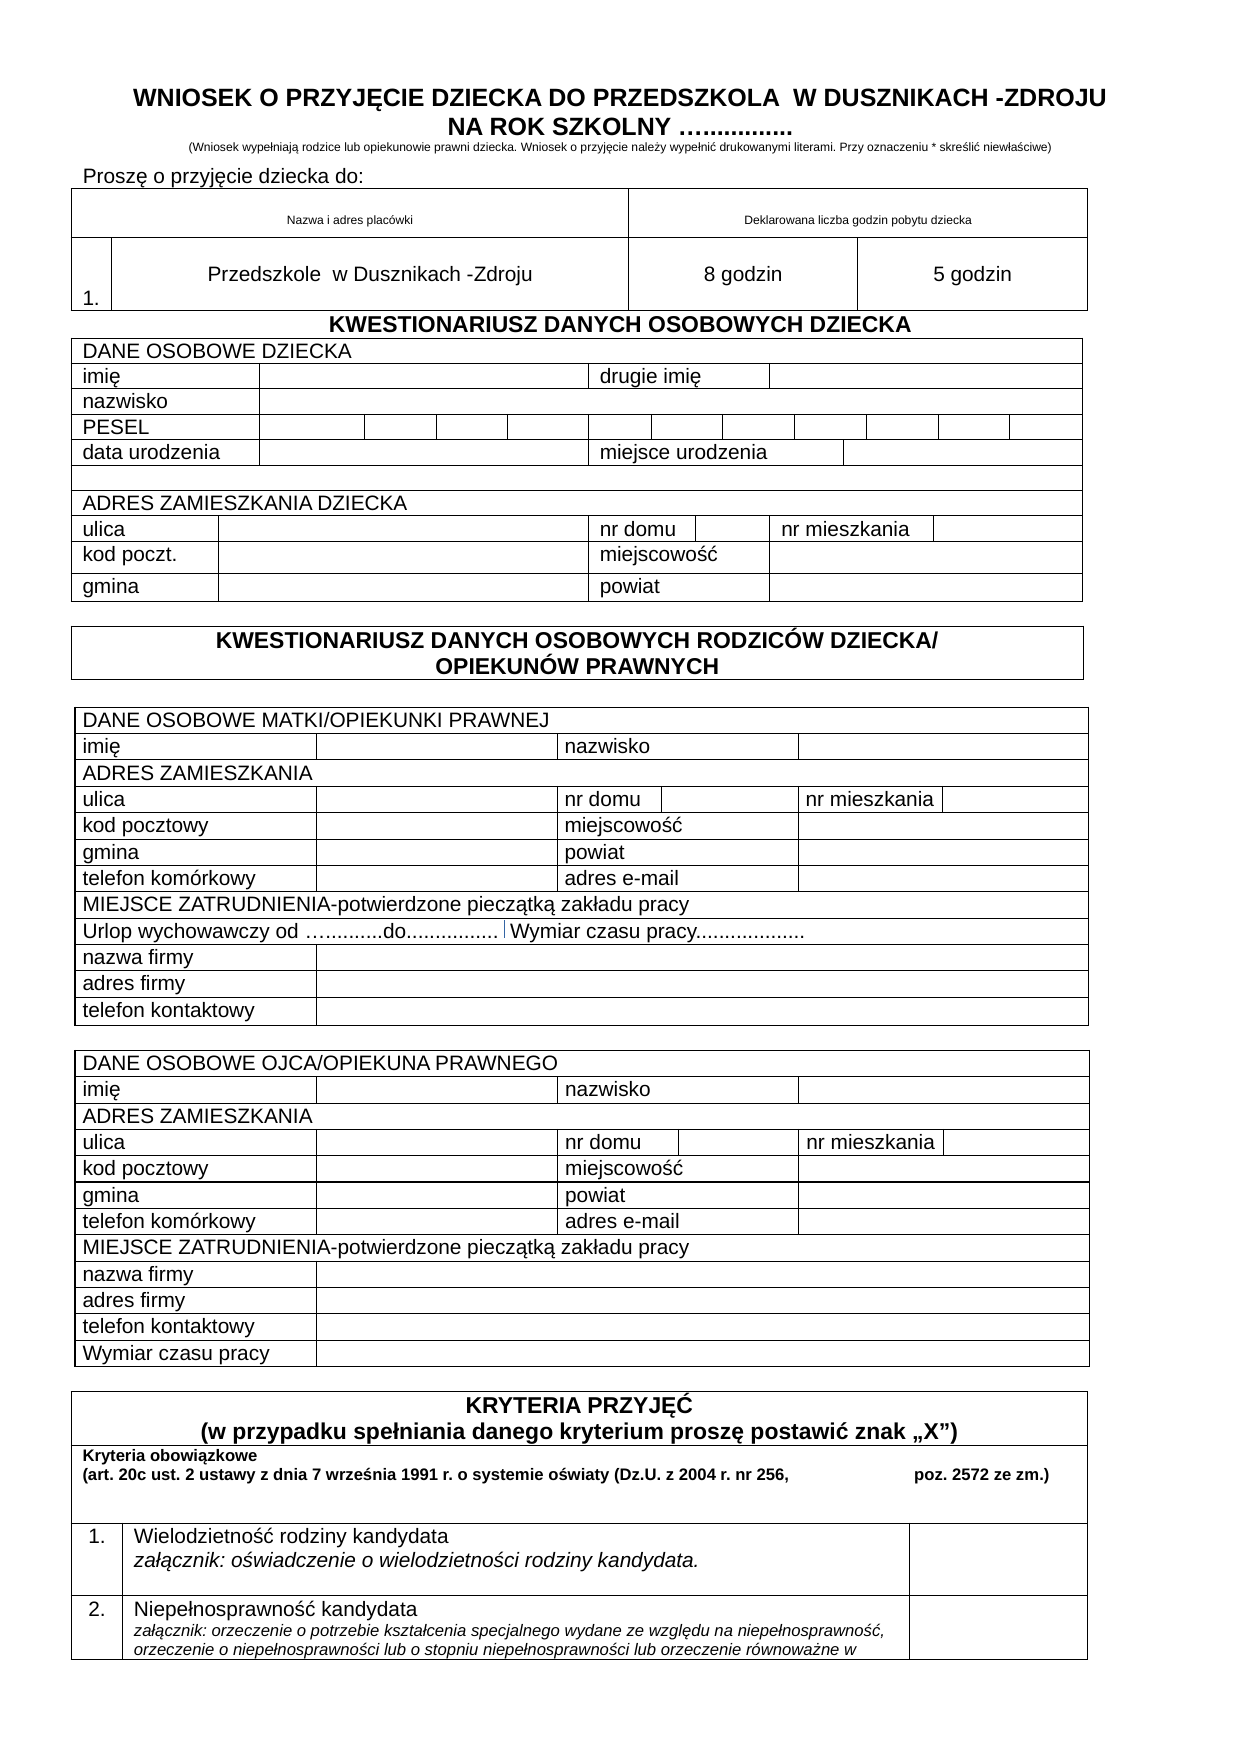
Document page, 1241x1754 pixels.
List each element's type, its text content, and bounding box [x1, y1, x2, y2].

table_cell [317, 840, 557, 865]
table_cell [317, 971, 1088, 997]
table_cell PESEL [72, 415, 259, 439]
table_cell [723, 415, 794, 439]
table_cell [219, 516, 588, 541]
table_cell 2. [72, 1596, 122, 1659]
table_cell [437, 415, 507, 439]
table_cell [365, 415, 436, 439]
table_cell [260, 364, 588, 388]
table_header DANE OSOBOWE MATKI/OPIEKUNKI PRAWNEJ [76, 708, 1088, 733]
table_cell [799, 1156, 1089, 1181]
table_cell [317, 866, 557, 891]
table_cell kod poczt. [72, 542, 218, 573]
table_cell [317, 1314, 1089, 1339]
table_cell ADRES ZAMIESZKANIA [76, 1104, 1089, 1129]
table_cell 1. [72, 238, 111, 310]
table_cell 5 godzin [858, 238, 1087, 310]
table_cell nr domu [558, 1130, 678, 1155]
table_cell miejscowość [558, 1156, 798, 1181]
table_cell [219, 542, 588, 573]
table_cell adres firmy [76, 971, 316, 997]
table_cell [508, 415, 588, 439]
table_cell [317, 1209, 557, 1234]
table_cell Urlop wychowawczy od …..........do................ Wymiar czasu pracy................... [76, 919, 1088, 944]
table_cell imię [72, 364, 259, 388]
table_cell ulica [76, 1130, 316, 1155]
table_cell Kryteria obowiązkowe (art. 20c ust. 2 ustawy z dnia 7 września 1991 r. o systemie oświaty (Dz.U. z 2004 r. nr 256, poz. 2572 ze zm.) [72, 1446, 1087, 1522]
table_cell [844, 440, 1082, 464]
table_cell [696, 516, 769, 541]
table_cell [72, 466, 1082, 490]
table_cell data urodzenia [72, 440, 259, 464]
table_cell MIEJSCE ZATRUDNIENIA-potwierdzone pieczątką zakładu pracy [76, 892, 1088, 917]
table_cell miejsce urodzenia [589, 440, 843, 464]
table_cell telefon kontaktowy [76, 998, 316, 1025]
table_cell adres e-mail [558, 866, 798, 891]
table_cell nr mieszkania [799, 787, 942, 812]
table_cell Wymiar czasu pracy [76, 1341, 316, 1366]
table_cell nr domu [558, 787, 661, 812]
table_cell [317, 1077, 557, 1102]
table_cell Wielodzietność rodziny kandydata załącznik: oświadczenie o wielodzietności rodziny kandydata. [123, 1524, 909, 1595]
text WNIOSEK O PRZYJĘCIE DZIECKA DO PRZEDSZKOLA W DUSZNIKACH -ZDROJU [83, 83, 1157, 111]
table_cell [795, 415, 866, 439]
table_cell 1. [72, 1524, 122, 1595]
table_cell powiat [558, 840, 798, 865]
table_cell [770, 542, 1082, 573]
table_cell MIEJSCE ZATRUDNIENIA-potwierdzone pieczątką zakładu pracy [76, 1235, 1089, 1261]
table_cell nr domu [589, 516, 695, 541]
table_cell [662, 787, 798, 812]
table_cell [943, 787, 1088, 812]
table_cell [219, 574, 588, 601]
table_cell telefon komórkowy [76, 866, 316, 891]
table_header DANE OSOBOWE OJCA/OPIEKUNA PRAWNEGO [76, 1051, 1089, 1076]
table_cell nazwa firmy [76, 1262, 316, 1287]
table_cell [317, 1341, 1089, 1366]
table_cell [799, 734, 1088, 759]
table_cell powiat [589, 574, 769, 601]
table_cell [770, 574, 1082, 601]
table_cell [260, 440, 588, 464]
table_cell kod pocztowy [76, 1156, 316, 1181]
table_cell [934, 516, 1082, 541]
table_cell gmina [76, 1183, 316, 1208]
table_cell [652, 415, 722, 439]
table_cell gmina [72, 574, 218, 601]
table_cell ADRES ZAMIESZKANIA [76, 760, 1088, 786]
text KWESTIONARIUSZ DANYCH OSOBOWYCH DZIECKA [83, 311, 1157, 337]
table_cell [317, 1288, 1089, 1313]
table_cell adres firmy [76, 1288, 316, 1313]
table_header KWESTIONARIUSZ DANYCH OSOBOWYCH RODZICÓW DZIECKA/ OPIEKUNÓW PRAWNYCH [72, 627, 1083, 679]
table_cell nazwisko [558, 734, 798, 759]
table_cell nazwisko [558, 1077, 798, 1102]
table_cell ulica [76, 787, 316, 812]
table_cell [799, 866, 1088, 891]
table_cell miejscowość [589, 542, 769, 573]
table_cell adres e-mail [558, 1209, 798, 1234]
table_cell miejscowość [558, 813, 798, 838]
table_cell [799, 1077, 1089, 1102]
table_cell [317, 998, 1088, 1025]
table_cell [799, 813, 1088, 838]
table_cell [1010, 415, 1082, 439]
table_cell telefon komórkowy [76, 1209, 316, 1234]
text Proszę o przyjęcie dziecka do: [83, 164, 1157, 188]
table_cell [770, 364, 1082, 388]
table_cell [317, 1156, 557, 1181]
table_cell [317, 1130, 557, 1155]
table_cell imię [76, 734, 316, 759]
table_cell Przedszkole w Dusznikach -Zdroju [112, 238, 628, 310]
table_cell nr mieszkania [799, 1130, 943, 1155]
table_cell [317, 734, 557, 759]
table_cell ulica [72, 516, 218, 541]
text (Wniosek wypełniają rodzice lub opiekunowie prawni dziecka. Wniosek o przyjęcie należy wypełnić drukowanymi literami. Przy oznaczeniu * skreślić niewłaściwe) [83, 140, 1157, 164]
table_cell kod pocztowy [76, 813, 316, 838]
table_cell [317, 1262, 1089, 1287]
table_cell [317, 787, 557, 812]
table_header DANE OSOBOWE DZIECKA [72, 339, 1082, 363]
table_cell [799, 1209, 1089, 1234]
table_cell 8 godzin [629, 238, 857, 310]
table_cell telefon kontaktowy [76, 1314, 316, 1339]
table_cell [317, 813, 557, 838]
table_cell [867, 415, 938, 439]
table_cell Niepełnosprawność kandydata załącznik: orzeczenie o potrzebie kształcenia specjalnego wydane ze względu na niepełnosprawność, orzeczenie o niepełnosprawności lub o stopniu niepełnosprawności lub orzeczenie równoważne w [123, 1596, 909, 1659]
table_header Nazwa i adres placówki [72, 189, 628, 237]
table_cell [317, 945, 1088, 970]
table_cell [799, 1183, 1089, 1208]
table_cell nr mieszkania [770, 516, 933, 541]
table_cell [589, 415, 651, 439]
table_cell [260, 389, 1082, 414]
table_cell gmina [76, 840, 316, 865]
table_cell nazwisko [72, 389, 259, 414]
table_cell ADRES ZAMIESZKANIA DZIECKA [72, 491, 1082, 515]
table_header KRYTERIA PRZYJĘĆ (w przypadku spełniania danego kryterium proszę postawić znak „X”) [72, 1392, 1087, 1445]
table_cell [317, 1183, 557, 1208]
table_cell [939, 415, 1009, 439]
table_cell [910, 1524, 1087, 1595]
table_header Deklarowana liczba godzin pobytu dziecka [629, 189, 1087, 237]
table_cell nazwa firmy [76, 945, 316, 970]
table_cell [910, 1596, 1087, 1659]
table_cell [679, 1130, 798, 1155]
table_cell [944, 1130, 1089, 1155]
table_cell [799, 840, 1088, 865]
table_cell imię [76, 1077, 316, 1102]
table_cell powiat [558, 1183, 798, 1208]
text NA ROK SZKOLNY …............. [83, 111, 1157, 140]
table_cell [260, 415, 364, 439]
table_cell drugie imię [589, 364, 769, 388]
